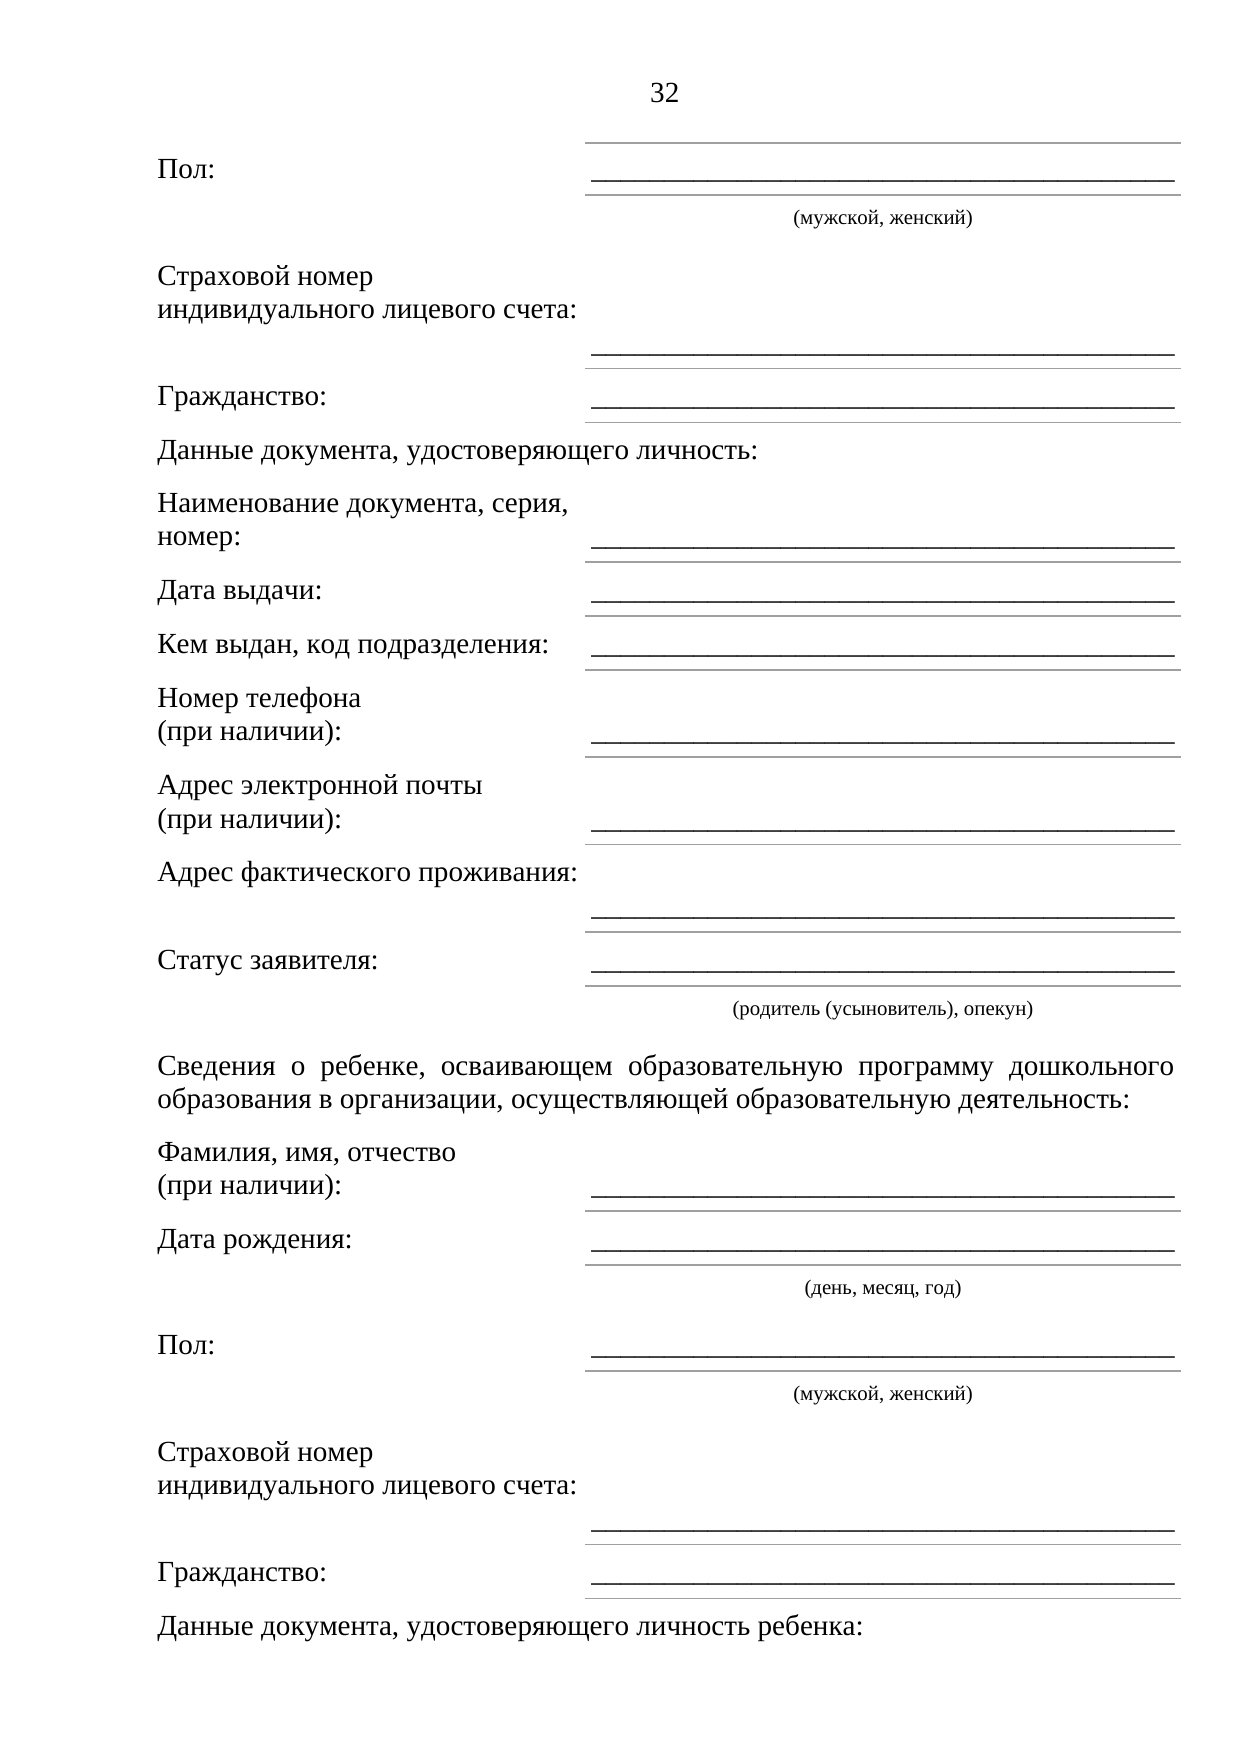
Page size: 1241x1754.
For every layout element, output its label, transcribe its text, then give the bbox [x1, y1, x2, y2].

table_cell ________________________________________ [585, 248, 1181, 368]
table_cell Дата выдачи: [151, 561, 585, 615]
table_cell [151, 1370, 585, 1424]
table_cell Пол: [151, 142, 585, 194]
table_cell Адрес фактического проживания: [151, 844, 585, 931]
table_cell [151, 1264, 585, 1318]
table_cell ________________________________________ [585, 144, 1181, 194]
table_cell ________________________________________ [585, 1545, 1181, 1597]
table_cell ________________________________________ [585, 933, 1181, 985]
table_cell [151, 985, 585, 1039]
table_cell Номер телефона (при наличии): [151, 669, 585, 756]
table_cell ________________________________________ [585, 1318, 1181, 1370]
table_cell ________________________________________ [585, 617, 1181, 669]
table_cell [151, 194, 585, 248]
table_cell Дата рождения: [151, 1210, 585, 1264]
table_cell Пол: [151, 1318, 585, 1370]
table_cell ________________________________________ [585, 1125, 1181, 1210]
table_cell Адрес электронной почты (при наличии): [151, 756, 585, 844]
table_cell Статус заявителя: [151, 931, 585, 985]
table_cell ________________________________________ [585, 369, 1181, 421]
table_cell Данные документа, удостоверяющего личность ребенка: [151, 1598, 1181, 1651]
table_cell Сведения о ребенке, осваивающем образовательную программу дошкольного образования в организации, осуществляющей образовательную деятельность: [151, 1039, 1181, 1124]
table_cell Данные документа, удостоверяющего личность: [151, 421, 1181, 475]
table_cell Фамилия, имя, отчество (при наличии): [151, 1125, 585, 1210]
table_cell ________________________________________ [585, 563, 1181, 615]
table_cell (родитель (усыновитель), опекун) [585, 987, 1181, 1039]
table_cell ________________________________________ [585, 758, 1181, 844]
table_cell ________________________________________ [585, 475, 1181, 561]
table_cell (день, месяц, год) [585, 1266, 1181, 1318]
table_cell Страховой номер индивидуального лицевого счета: [151, 1424, 585, 1544]
table_cell ________________________________________ [585, 1424, 1181, 1544]
table_cell (мужской, женский) [585, 196, 1181, 248]
table_cell Кем выдан, код подразделения: [151, 615, 585, 669]
table_cell ________________________________________ [585, 671, 1181, 756]
table_cell ________________________________________ [585, 845, 1181, 931]
table_cell ________________________________________ [585, 1212, 1181, 1264]
table_cell (мужской, женский) [585, 1372, 1181, 1424]
table_cell Гражданство: [151, 368, 585, 421]
table_cell Страховой номер индивидуального лицевого счета: [151, 248, 585, 368]
table_cell Наименование документа, серия, номер: [151, 475, 585, 561]
table_cell Гражданство: [151, 1544, 585, 1597]
